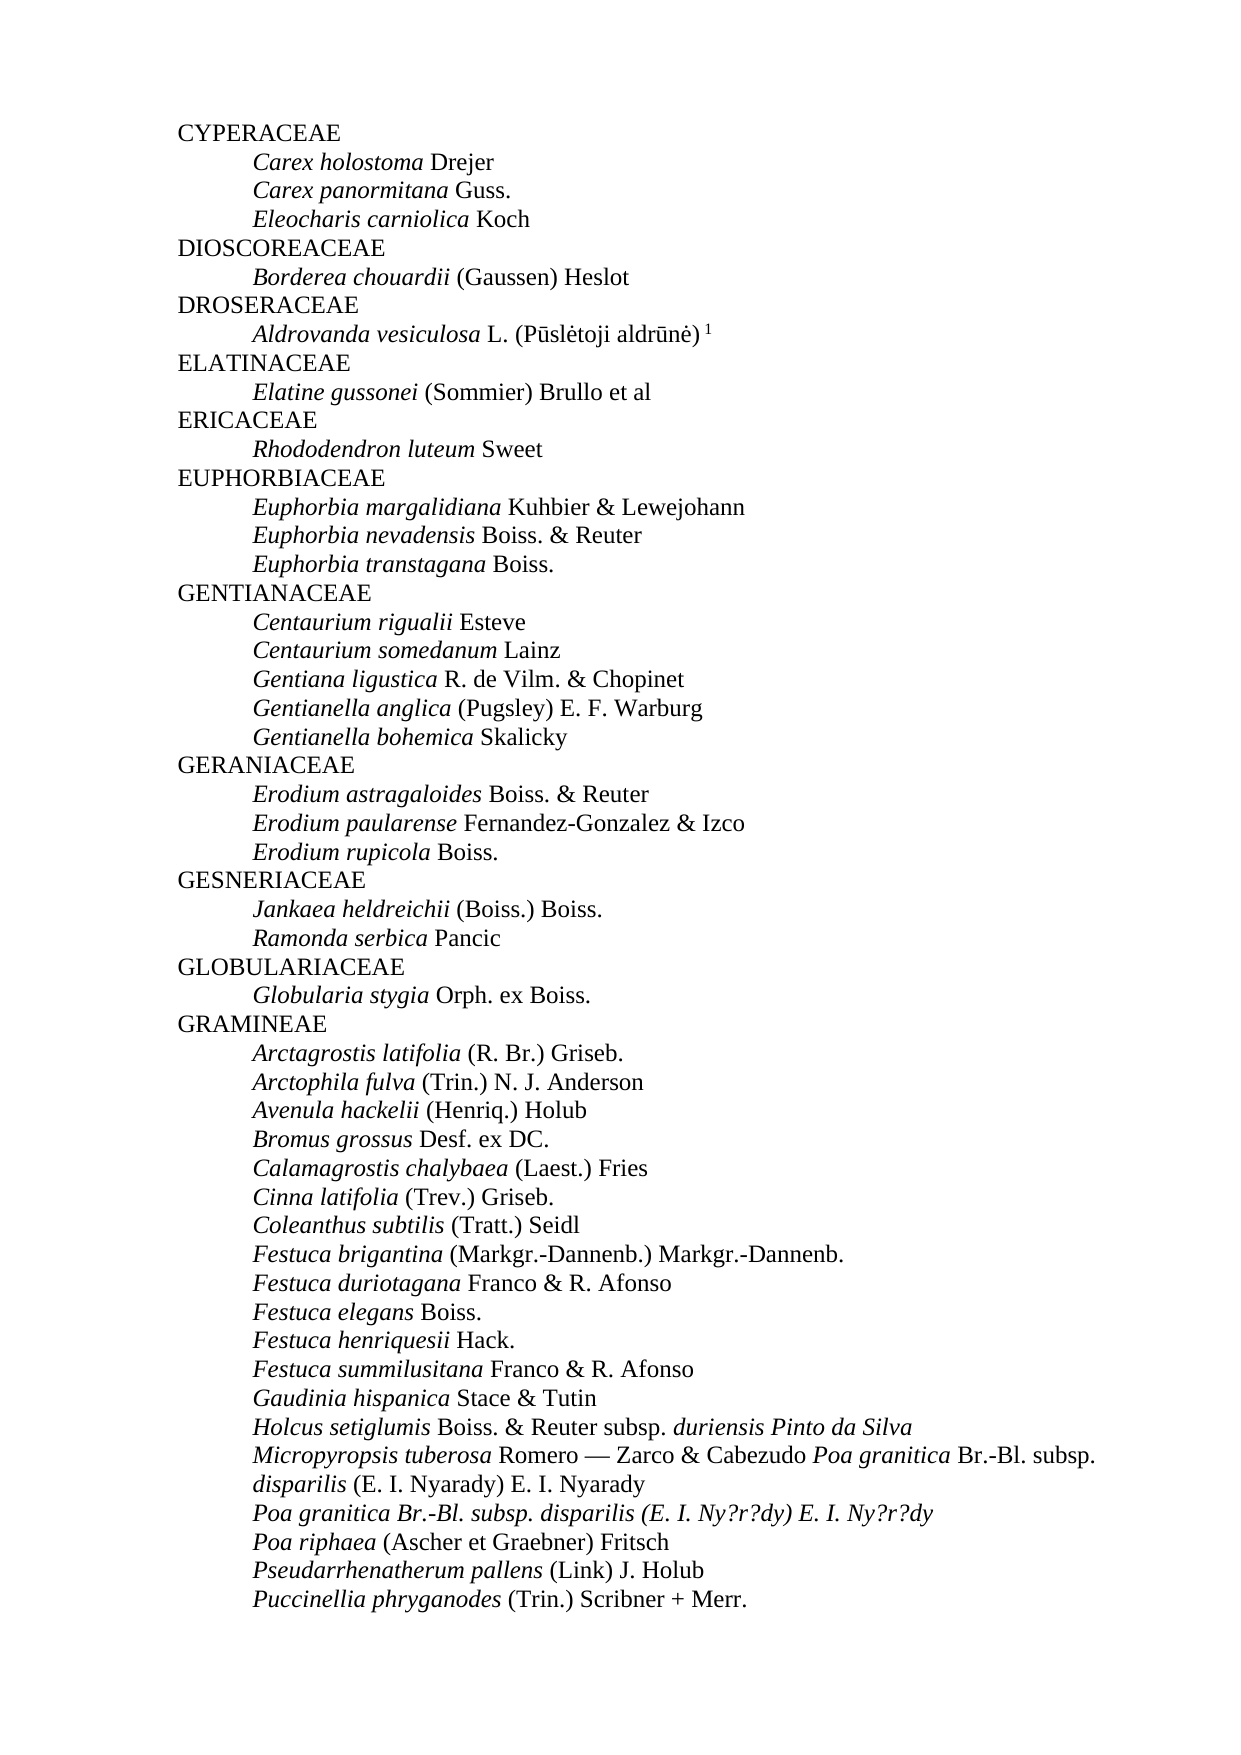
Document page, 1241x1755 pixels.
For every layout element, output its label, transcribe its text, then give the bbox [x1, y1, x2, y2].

text GENTIANACEAE [177, 578, 1122, 607]
text Rhododendron luteum Sweet [177, 434, 1122, 463]
text ELATINACEAE [177, 348, 1122, 377]
text Aldrovanda vesiculosa L. (Pūslėtoji aldrūnė) 1 [177, 319, 1122, 348]
text ERICACEAE [177, 406, 1122, 434]
text Globularia stygia Orph. ex Boiss. [177, 981, 1122, 1009]
text Gentianella anglica (Pugsley) E. F. Warburg [177, 693, 1122, 722]
text Erodium paularense Fernandez-Gonzalez & Izco [177, 808, 1122, 837]
text Holcus setiglumis Boiss. & Reuter subsp. duriensis Pinto da Silva [177, 1412, 1122, 1441]
text GESNERIACEAE [177, 866, 1122, 894]
text Carex holostoma Drejer [177, 147, 1122, 176]
text DROSERACEAE [177, 291, 1122, 319]
text Festuca henriquesii Hack. [177, 1326, 1122, 1354]
text Micropyropsis tuberosa Romero — Zarco & Cabezudo Poa granitica Br.-Bl. subsp. disparilis (E. I. Nyarady) E. I. Nyarady [252, 1441, 1122, 1498]
text Erodium rupicola Boiss. [177, 837, 1122, 866]
text Euphorbia transtagana Boiss. [177, 549, 1122, 578]
text Calamagrostis chalybaea (Laest.) Fries [177, 1153, 1122, 1182]
text Puccinellia phryganodes (Trin.) Scribner + Merr. [177, 1584, 1122, 1613]
text Festuca brigantina (Markgr.-Dannenb.) Markgr.-Dannenb. [177, 1239, 1122, 1268]
text DIOSCOREACEAE [177, 233, 1122, 262]
text GLOBULARIACEAE [177, 952, 1122, 981]
text EUPHORBIACEAE [177, 463, 1122, 492]
text Bromus grossus Desf. ex DC. [177, 1124, 1122, 1153]
text Euphorbia margalidiana Kuhbier & Lewejohann [177, 492, 1122, 521]
text Eleocharis carniolica Koch [177, 204, 1122, 233]
text Carex panormitana Guss. [177, 176, 1122, 204]
text Centaurium somedanum Lainz [177, 636, 1122, 664]
text Poa granitica Br.-Bl. subsp. disparilis (E. I. Ny?r?dy) E. I. Ny?r?dy [252, 1498, 1122, 1527]
text GERANIACEAE [177, 751, 1122, 779]
text Centaurium rigualii Esteve [177, 607, 1122, 636]
text Jankaea heldreichii (Boiss.) Boiss. [177, 894, 1122, 923]
text Gaudinia hispanica Stace & Tutin [177, 1383, 1122, 1412]
text Festuca duriotagana Franco & R. Afonso [177, 1268, 1122, 1297]
text Pseudarrhenatherum pallens (Link) J. Holub [177, 1556, 1122, 1584]
text Gentiana ligustica R. de Vilm. & Chopinet [177, 664, 1122, 693]
text Euphorbia nevadensis Boiss. & Reuter [177, 521, 1122, 549]
text Festuca elegans Boiss. [177, 1297, 1122, 1326]
text Ramonda serbica Pancic [177, 923, 1122, 952]
text Borderea chouardii (Gaussen) Heslot [177, 262, 1122, 291]
text Erodium astragaloides Boiss. & Reuter [177, 779, 1122, 808]
text Arctophila fulva (Trin.) N. J. Anderson [177, 1067, 1122, 1096]
text Cinna latifolia (Trev.) Griseb. [177, 1182, 1122, 1211]
text GRAMINEAE [177, 1009, 1122, 1038]
text Coleanthus subtilis (Tratt.) Seidl [177, 1211, 1122, 1239]
text Poa riphaea (Ascher et Graebner) Fritsch [252, 1527, 1122, 1556]
text Arctagrostis latifolia (R. Br.) Griseb. [177, 1038, 1122, 1067]
text CYPERACEAE [177, 118, 1122, 147]
text Avenula hackelii (Henriq.) Holub [177, 1096, 1122, 1124]
text Elatine gussonei (Sommier) Brullo et al [177, 377, 1122, 406]
text Festuca summilusitana Franco & R. Afonso [177, 1354, 1122, 1383]
text Gentianella bohemica Skalicky [177, 722, 1122, 751]
